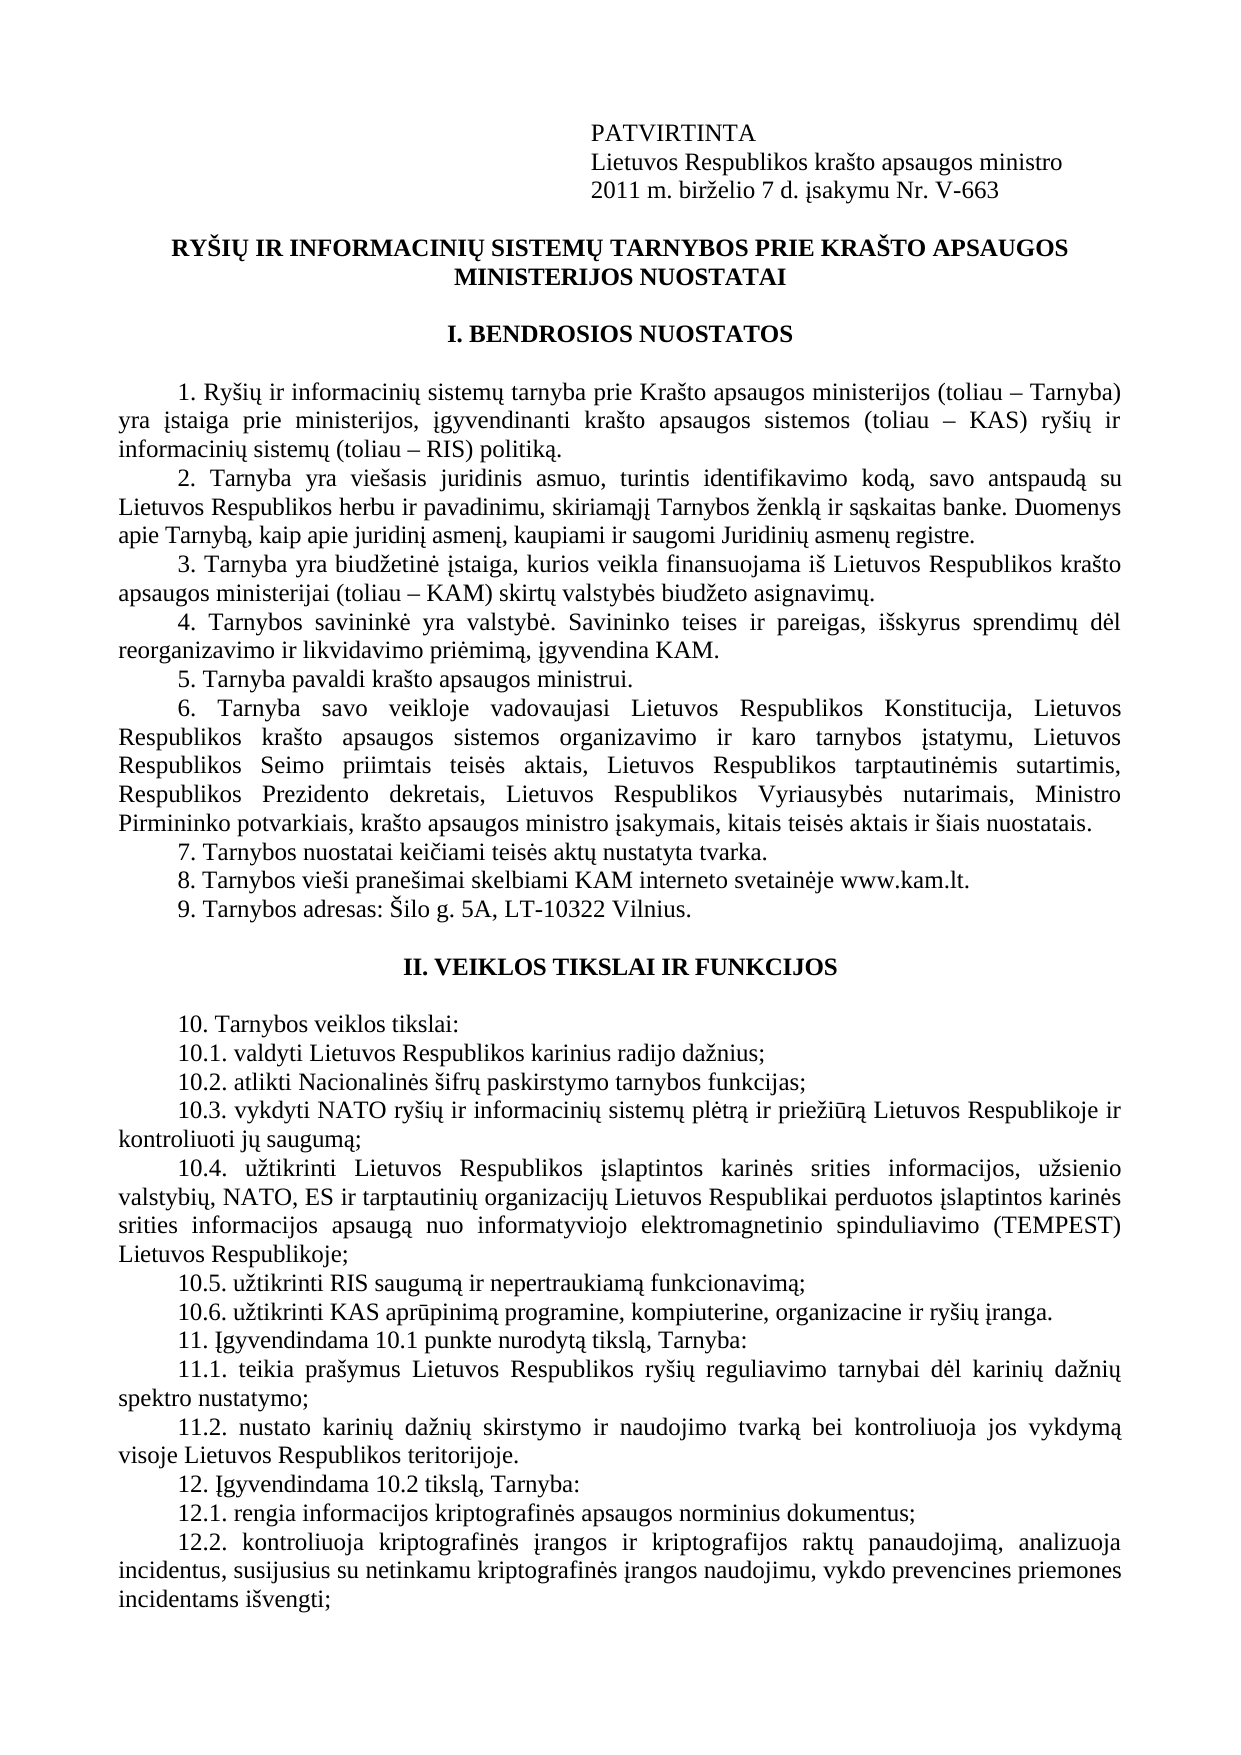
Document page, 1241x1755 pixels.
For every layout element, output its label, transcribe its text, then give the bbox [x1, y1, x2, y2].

text RYŠIŲ IR INFORMACINIŲ SISTEMŲ TARNYBOS PRIE KRAŠTO APSAUGOS MINISTERIJOS NUOSTATAI [118, 233, 1122, 291]
text 12.1. rengia informacijos kriptografinės apsaugos norminius dokumentus; [118, 1498, 1122, 1527]
text 8. Tarnybos vieši pranešimai skelbiami KAM interneto svetainėje www.kam.lt. [118, 866, 1122, 894]
text 10.4. užtikrinti Lietuvos Respublikos įslaptintos karinės srities informacijos, užsienio valstybių, NATO, ES ir tarptautinių organizacijų Lietuvos Respublikai perduotos įslaptintos karinės srities informacijos apsaugą nuo informatyviojo elektromagnetinio spinduliavimo (TEMPEST) Lietuvos Respublikoje; [118, 1153, 1122, 1268]
text 2. Tarnyba yra viešasis juridinis asmuo, turintis identifikavimo kodą, savo antspaudą su Lietuvos Respublikos herbu ir pavadinimu, skiriamąjį Tarnybos ženklą ir sąskaitas banke. Duomenys apie Tarnybą, kaip apie juridinį asmenį, kaupiami ir saugomi Juridinių asmenų registre. [118, 463, 1122, 549]
text 7. Tarnybos nuostatai keičiami teisės aktų nustatyta tvarka. [118, 837, 1122, 866]
text 11.1. teikia prašymus Lietuvos Respublikos ryšių reguliavimo tarnybai dėl karinių dažnių spektro nustatymo; [118, 1354, 1122, 1412]
text 10.3. vykdyti NATO ryšių ir informacinių sistemų plėtrą ir priežiūrą Lietuvos Respublikoje ir kontroliuoti jų saugumą; [118, 1096, 1122, 1153]
text 10.2. atlikti Nacionalinės šifrų paskirstymo tarnybos funkcijas; [118, 1067, 1122, 1096]
text 12. Įgyvendindama 10.2 tikslą, Tarnyba: [118, 1469, 1122, 1498]
text 3. Tarnyba yra biudžetinė įstaiga, kurios veikla finansuojama iš Lietuvos Respublikos krašto apsaugos ministerijai (toliau – KAM) skirtų valstybės biudžeto asignavimų. [118, 549, 1122, 607]
text 10.1. valdyti Lietuvos Respublikos karinius radijo dažnius; [118, 1038, 1122, 1067]
text 12.2. kontroliuoja kriptografinės įrangos ir kriptografijos raktų panaudojimą, analizuoja incidentus, susijusius su netinkamu kriptografinės įrangos naudojimu, vykdo prevencines priemones incidentams išvengti; [118, 1527, 1122, 1613]
text PATVIRTINTA [591, 118, 1122, 147]
text 10. Tarnybos veiklos tikslai: [118, 1009, 1122, 1038]
text 2011 m. birželio 7 d. įsakymu Nr. V-663 [591, 176, 1122, 204]
text 11. Įgyvendindama 10.1 punkte nurodytą tikslą, Tarnyba: [118, 1326, 1122, 1354]
text 6. Tarnyba savo veikloje vadovaujasi Lietuvos Respublikos Konstitucija, Lietuvos Respublikos krašto apsaugos sistemos organizavimo ir karo tarnybos įstatymu, Lietuvos Respublikos Seimo priimtais teisės aktais, Lietuvos Respublikos tarptautinėmis sutartimis, Respublikos Prezidento dekretais, Lietuvos Respublikos Vyriausybės nutarimais, Ministro Pirmininko potvarkiais, krašto apsaugos ministro įsakymais, kitais teisės aktais ir šiais nuostatais. [118, 693, 1122, 837]
text Lietuvos Respublikos krašto apsaugos ministro [591, 147, 1122, 176]
text 1. Ryšių ir informacinių sistemų tarnyba prie Krašto apsaugos ministerijos (toliau – Tarnyba) yra įstaiga prie ministerijos, įgyvendinanti krašto apsaugos sistemos (toliau – KAS) ryšių ir informacinių sistemų (toliau – RIS) politiką. [118, 377, 1122, 463]
text 5. Tarnyba pavaldi krašto apsaugos ministrui. [118, 664, 1122, 693]
text 4. Tarnybos savininkė yra valstybė. Savininko teises ir pareigas, išskyrus sprendimų dėl reorganizavimo ir likvidavimo priėmimą, įgyvendina KAM. [118, 607, 1122, 664]
text 10.6. užtikrinti KAS aprūpinimą programine, kompiuterine, organizacine ir ryšių įranga. [118, 1297, 1122, 1326]
text 9. Tarnybos adresas: Šilo g. 5A, LT-10322 Vilnius. [118, 894, 1122, 923]
text 10.5. užtikrinti RIS saugumą ir nepertraukiamą funkcionavimą; [118, 1268, 1122, 1297]
text I. BENDROSIOS NUOSTATOS [118, 319, 1122, 348]
text 11.2. nustato karinių dažnių skirstymo ir naudojimo tvarką bei kontroliuoja jos vykdymą visoje Lietuvos Respublikos teritorijoje. [118, 1412, 1122, 1469]
text II. VEIKLOS TIKSLAI IR FUNKCIJOS [118, 952, 1122, 981]
